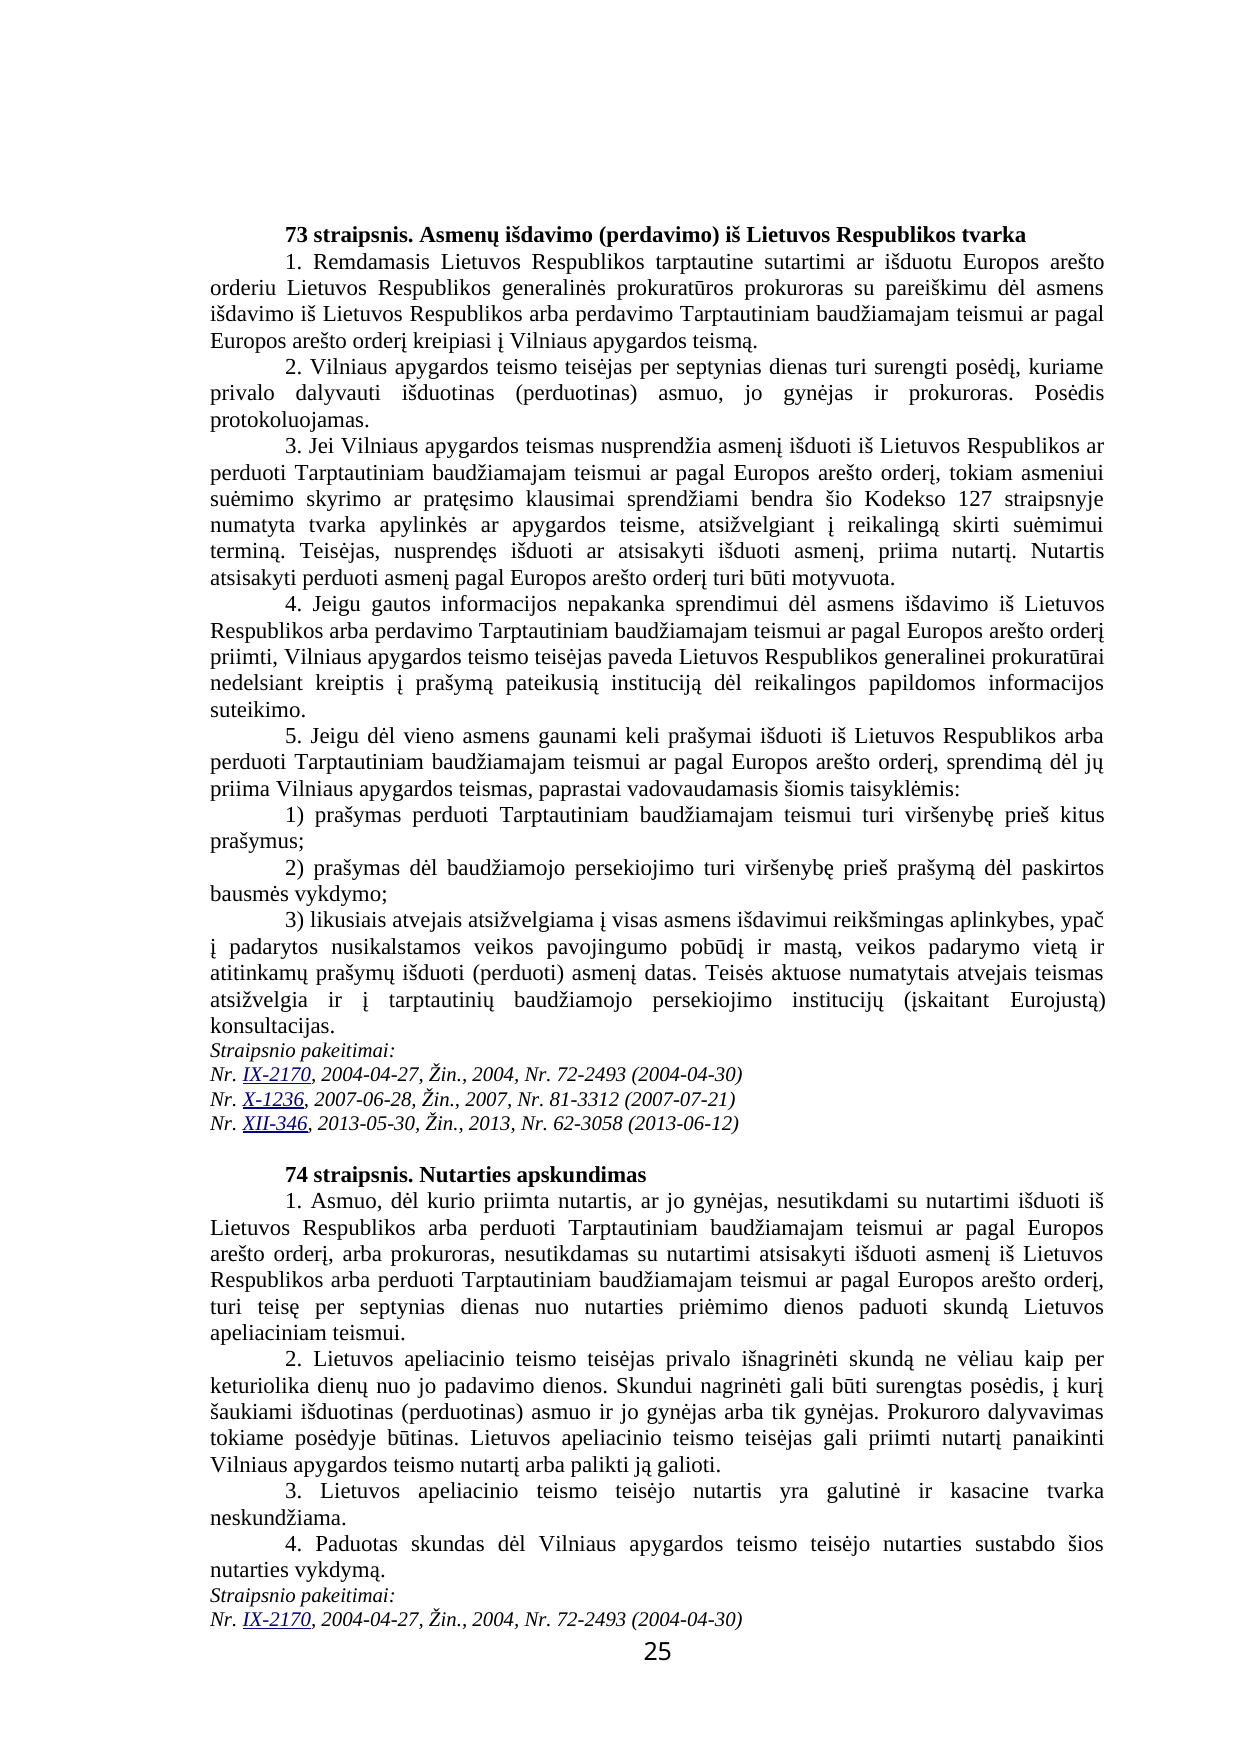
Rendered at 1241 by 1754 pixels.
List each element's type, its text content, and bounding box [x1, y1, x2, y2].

text Straipsnio pakeitimai: [210, 1038, 1106, 1062]
text Nr. X-1236, 2007-06-28, Žin., 2007, Nr. 81-3312 (2007-07-21) [210, 1086, 1106, 1111]
text 3. Lietuvos apeliacinio teismo teisėjo nutartis yra galutinė ir kasacine tvarka neskundžiama. [210, 1477, 1106, 1530]
text 1. Remdamasis Lietuvos Respublikos tarptautine sutartimi ar išduotu Europos arešto orderiu Lietuvos Respublikos generalinės prokuratūros prokuroras su pareiškimu dėl asmens išdavimo iš Lietuvos Respublikos arba perdavimo Tarptautiniam baudžiamajam teismui ar pagal Europos arešto orderį kreipiasi į Vilniaus apygardos teismą. [210, 248, 1106, 353]
text Nr. XII-346, 2013-05-30, Žin., 2013, Nr. 62-3058 (2013-06-12) [210, 1111, 1106, 1134]
text Nr. IX-2170, 2004-04-27, Žin., 2004, Nr. 72-2493 (2004-04-30) [210, 1607, 1106, 1631]
text Straipsnio pakeitimai: [210, 1583, 1106, 1607]
text 2) prašymas dėl baudžiamojo persekiojimo turi viršenybę prieš prašymą dėl paskirtos bausmės vykdymo; [210, 854, 1106, 907]
text 2. Lietuvos apeliacinio teismo teisėjas privalo išnagrinėti skundą ne vėliau kaip per keturiolika dienų nuo jo padavimo dienos. Skundui nagrinėti gali būti surengtas posėdis, į kurį šaukiami išduotinas (perduotinas) asmuo ir jo gynėjas arba tik gynėjas. Prokuroro dalyvavimas tokiame posėdyje būtinas. Lietuvos apeliacinio teismo teisėjas gali priimti nutartį panaikinti Vilniaus apygardos teismo nutartį arba palikti ją galioti. [210, 1345, 1106, 1477]
text 4. Jeigu gautos informacijos nepakanka sprendimui dėl asmens išdavimo iš Lietuvos Respublikos arba perdavimo Tarptautiniam baudžiamajam teismui ar pagal Europos arešto orderį priimti, Vilniaus apygardos teismo teisėjas paveda Lietuvos Respublikos generalinei prokuratūrai nedelsiant kreiptis į prašymą pateikusią instituciją dėl reikalingos papildomos informacijos suteikimo. [210, 590, 1106, 722]
text 3. Jei Vilniaus apygardos teismas nusprendžia asmenį išduoti iš Lietuvos Respublikos ar perduoti Tarptautiniam baudžiamajam teismui ar pagal Europos arešto orderį, tokiam asmeniui suėmimo skyrimo ar pratęsimo klausimai sprendžiami bendra šio Kodekso 127 straipsnyje numatyta tvarka apylinkės ar apygardos teisme, atsižvelgiant į reikalingą skirti suėmimui terminą. Teisėjas, nusprendęs išduoti ar atsisakyti išduoti asmenį, priima nutartį. Nutartis atsisakyti perduoti asmenį pagal Europos arešto orderį turi būti motyvuota. [210, 432, 1106, 590]
text 74 straipsnis. Nutarties apskundimas [210, 1161, 1106, 1187]
text Nr. IX-2170, 2004-04-27, Žin., 2004, Nr. 72-2493 (2004-04-30) [210, 1062, 1106, 1086]
text 3) likusiais atvejais atsižvelgiama į visas asmens išdavimui reikšmingas aplinkybes, ypač į padarytos nusikalstamos veikos pavojingumo pobūdį ir mastą, veikos padarymo vietą ir atitinkamų prašymų išduoti (perduoti) asmenį datas. Teisės aktuose numatytais atvejais teismas atsižvelgia ir į tarptautinių baudžiamojo persekiojimo institucijų (įskaitant Eurojustą) konsultacijas. [210, 907, 1106, 1038]
text 4. Paduotas skundas dėl Vilniaus apygardos teismo teisėjo nutarties sustabdo šios nutarties vykdymą. [210, 1530, 1106, 1583]
text 73 straipsnis. Asmenų išdavimo (perdavimo) iš Lietuvos Respublikos tvarka [210, 221, 1106, 248]
text 1. Asmuo, dėl kurio priimta nutartis, ar jo gynėjas, nesutikdami su nutartimi išduoti iš Lietuvos Respublikos arba perduoti Tarptautiniam baudžiamajam teismui ar pagal Europos arešto orderį, arba prokuroras, nesutikdamas su nutartimi atsisakyti išduoti asmenį iš Lietuvos Respublikos arba perduoti Tarptautiniam baudžiamajam teismui ar pagal Europos arešto orderį, turi teisę per septynias dienas nuo nutarties priėmimo dienos paduoti skundą Lietuvos apeliaciniam teismui. [210, 1187, 1106, 1345]
text 1) prašymas perduoti Tarptautiniam baudžiamajam teismui turi viršenybę prieš kitus prašymus; [210, 801, 1106, 854]
text 5. Jeigu dėl vieno asmens gaunami keli prašymai išduoti iš Lietuvos Respublikos arba perduoti Tarptautiniam baudžiamajam teismui ar pagal Europos arešto orderį, sprendimą dėl jų priima Vilniaus apygardos teismas, paprastai vadovaudamasis šiomis taisyklėmis: [210, 722, 1106, 801]
text 2. Vilniaus apygardos teismo teisėjas per septynias dienas turi surengti posėdį, kuriame privalo dalyvauti išduotinas (perduotinas) asmuo, jo gynėjas ir prokuroras. Posėdis protokoluojamas. [210, 353, 1106, 432]
